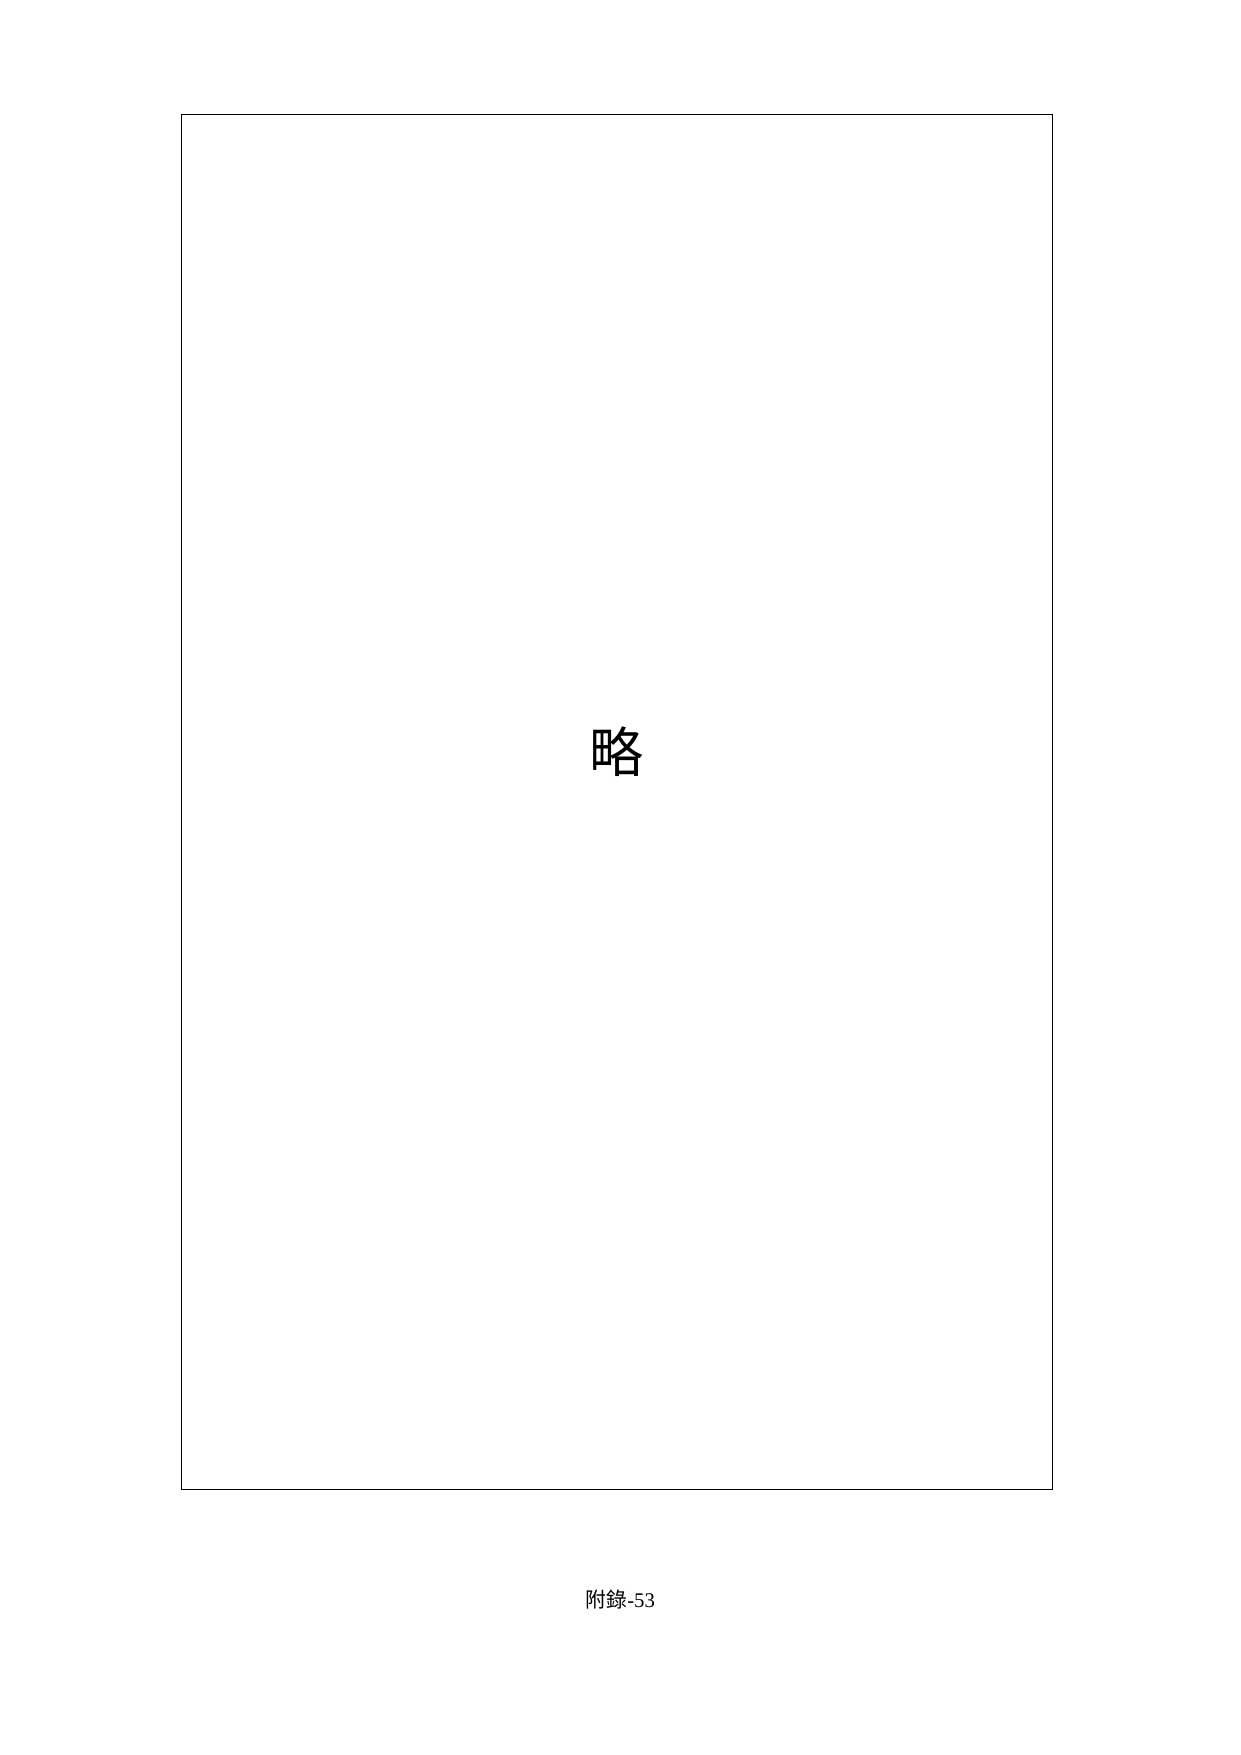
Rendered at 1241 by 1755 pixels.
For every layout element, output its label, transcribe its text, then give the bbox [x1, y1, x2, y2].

table_cell 略 [182, 115, 1052, 1488]
table_cell [1053, 114, 1059, 1488]
